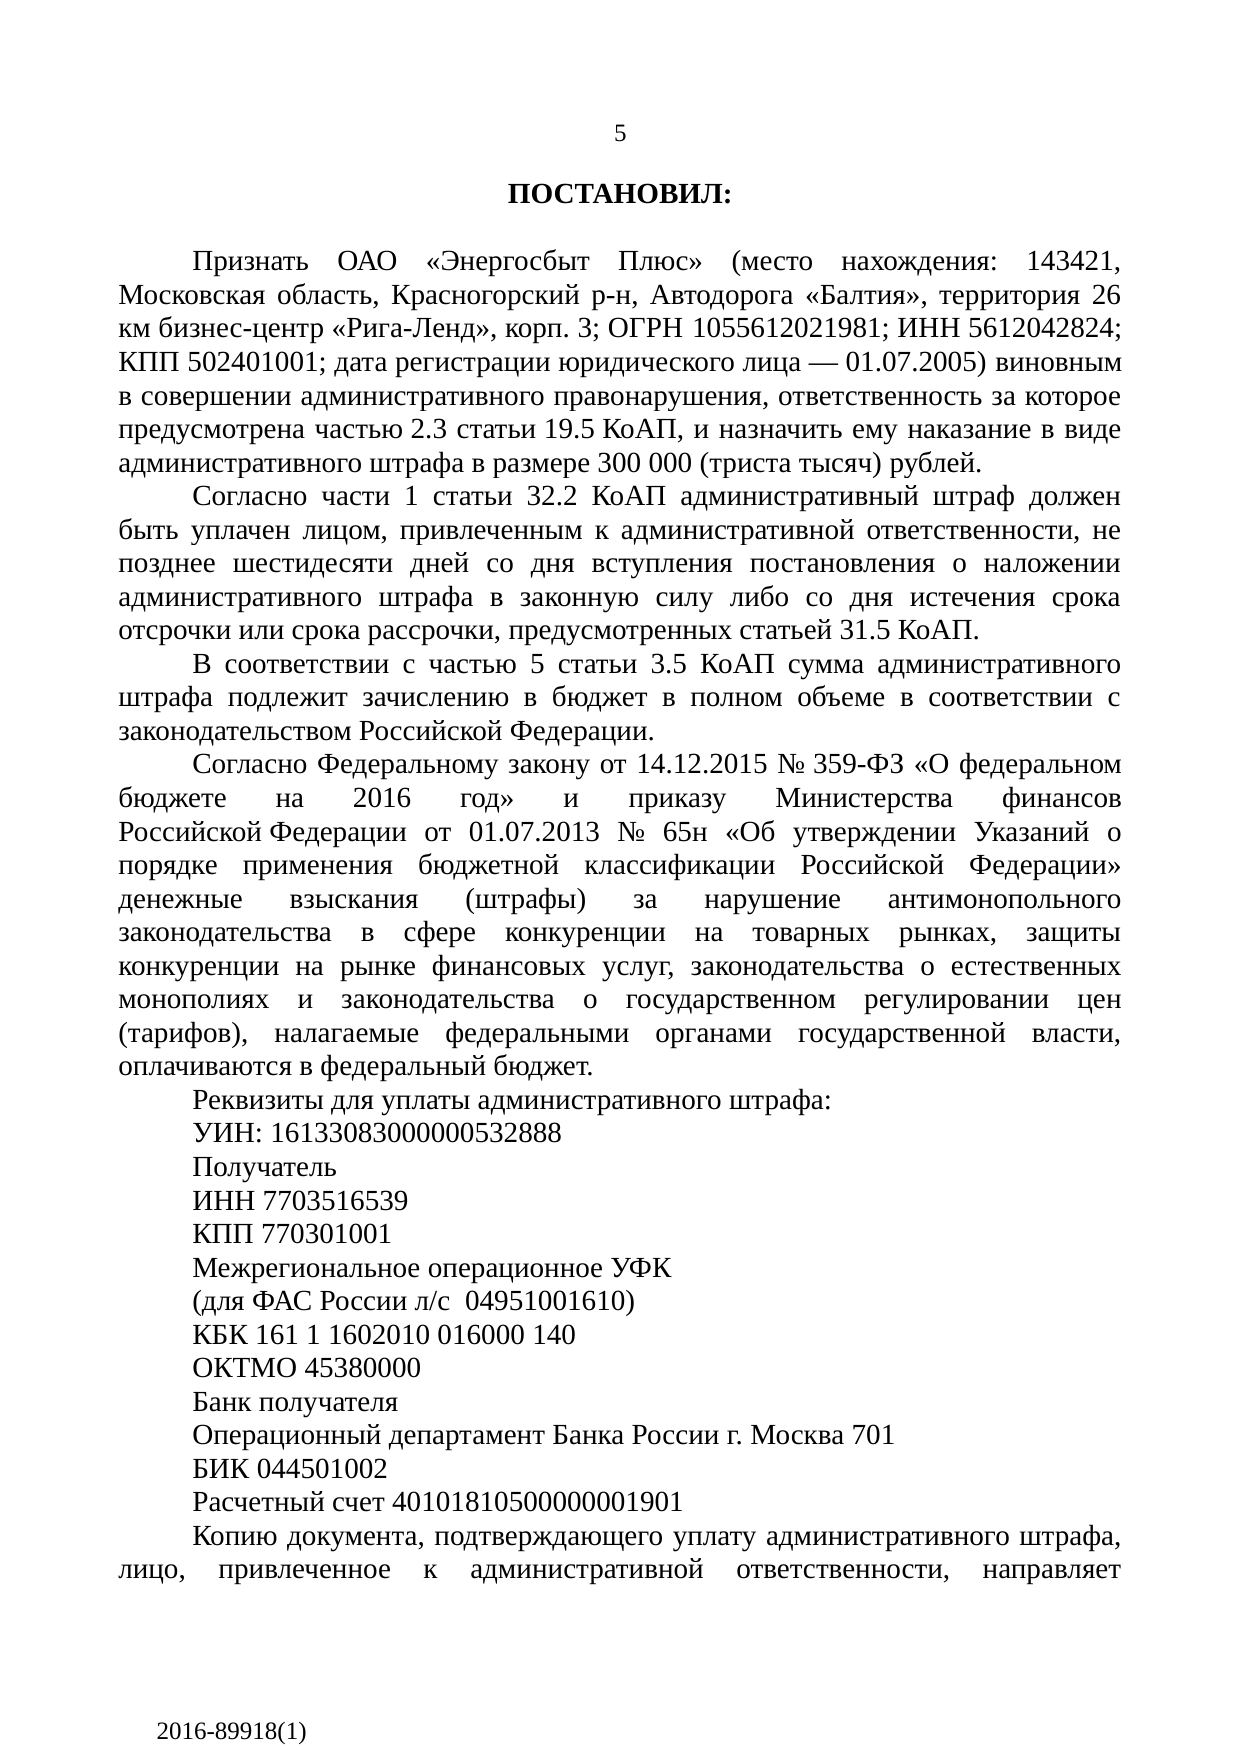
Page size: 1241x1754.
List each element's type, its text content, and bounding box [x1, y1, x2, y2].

text Операционный департамент Банка России г. Москва 701 [118, 1417, 1122, 1451]
text В соответствии с частью 5 статьи 3.5 КоАП сумма административного штрафа подлежит зачислению в бюджет в полном объеме в соответствии с законодательством Российской Федерации. [118, 646, 1122, 747]
text Копию документа, подтверждающего уплату административного штрафа, лицо, привлеченное к административной ответственности, направляет [118, 1518, 1122, 1585]
text Согласно Федеральному закону от 14.12.2015 № 359-ФЗ «О федеральном бюджете на 2016 год» и приказу Министерства финансов Российской Федерации от 01.07.2013 № 65н «Об утверждении Указаний о порядке применения бюджетной классификации Российской Федерации» денежные взыскания (штрафы) за нарушение антимонопольного законодательства в сфере конкуренции на товарных рынках, защиты конкуренции на рынке финансовых услуг, законодательства о естественных монополиях и законодательства о государственном регулировании цен (тарифов), налагаемые федеральными органами государственной власти, оплачиваются в федеральный бюджет. [118, 747, 1122, 1082]
text Получатель [118, 1149, 1122, 1183]
text Банк получателя [118, 1384, 1122, 1417]
text ПОСТАНОВИЛ: [118, 176, 1122, 210]
text Признать ОАО «Энергосбыт Плюс» (место нахождения: 143421, Московская область, Красногорский р-н, Автодорога «Балтия», территория 26 км бизнес-центр «Рига-Ленд», корп. 3; ОГРН 1055612021981; ИНН 5612042824; КПП 502401001; дата регистрации юридического лица — 01.07.2005) виновным в совершении административного правонарушения, ответственность за которое предусмотрена частью 2.3 статьи 19.5 КоАП, и назначить ему наказание в виде административного штрафа в размере 300 000 (триста тысяч) рублей. [118, 243, 1122, 478]
text БИК 044501002 [118, 1451, 1122, 1484]
text Согласно части 1 статьи 32.2 КоАП административный штраф должен быть уплачен лицом, привлеченным к административной ответственности, не позднее шестидесяти дней со дня вступления постановления о наложении административного штрафа в законную силу либо со дня истечения срока отсрочки или срока рассрочки, предусмотренных статьей 31.5 КоАП. [118, 478, 1122, 646]
text Межрегиональное операционное УФК [118, 1250, 1122, 1283]
text Расчетный счет 40101810500000001901 [118, 1484, 1122, 1518]
text КПП 770301001 [118, 1216, 1122, 1250]
text УИН: 16133083000000532888 [118, 1116, 1122, 1149]
text (для ФАС России л/с 04951001610) [118, 1283, 1122, 1317]
text Реквизиты для уплаты административного штрафа: [118, 1082, 1122, 1116]
text КБК 161 1 1602010 016000 140 [118, 1317, 1122, 1350]
text ИНН 7703516539 [118, 1183, 1122, 1216]
text ОКТМО 45380000 [118, 1350, 1122, 1384]
